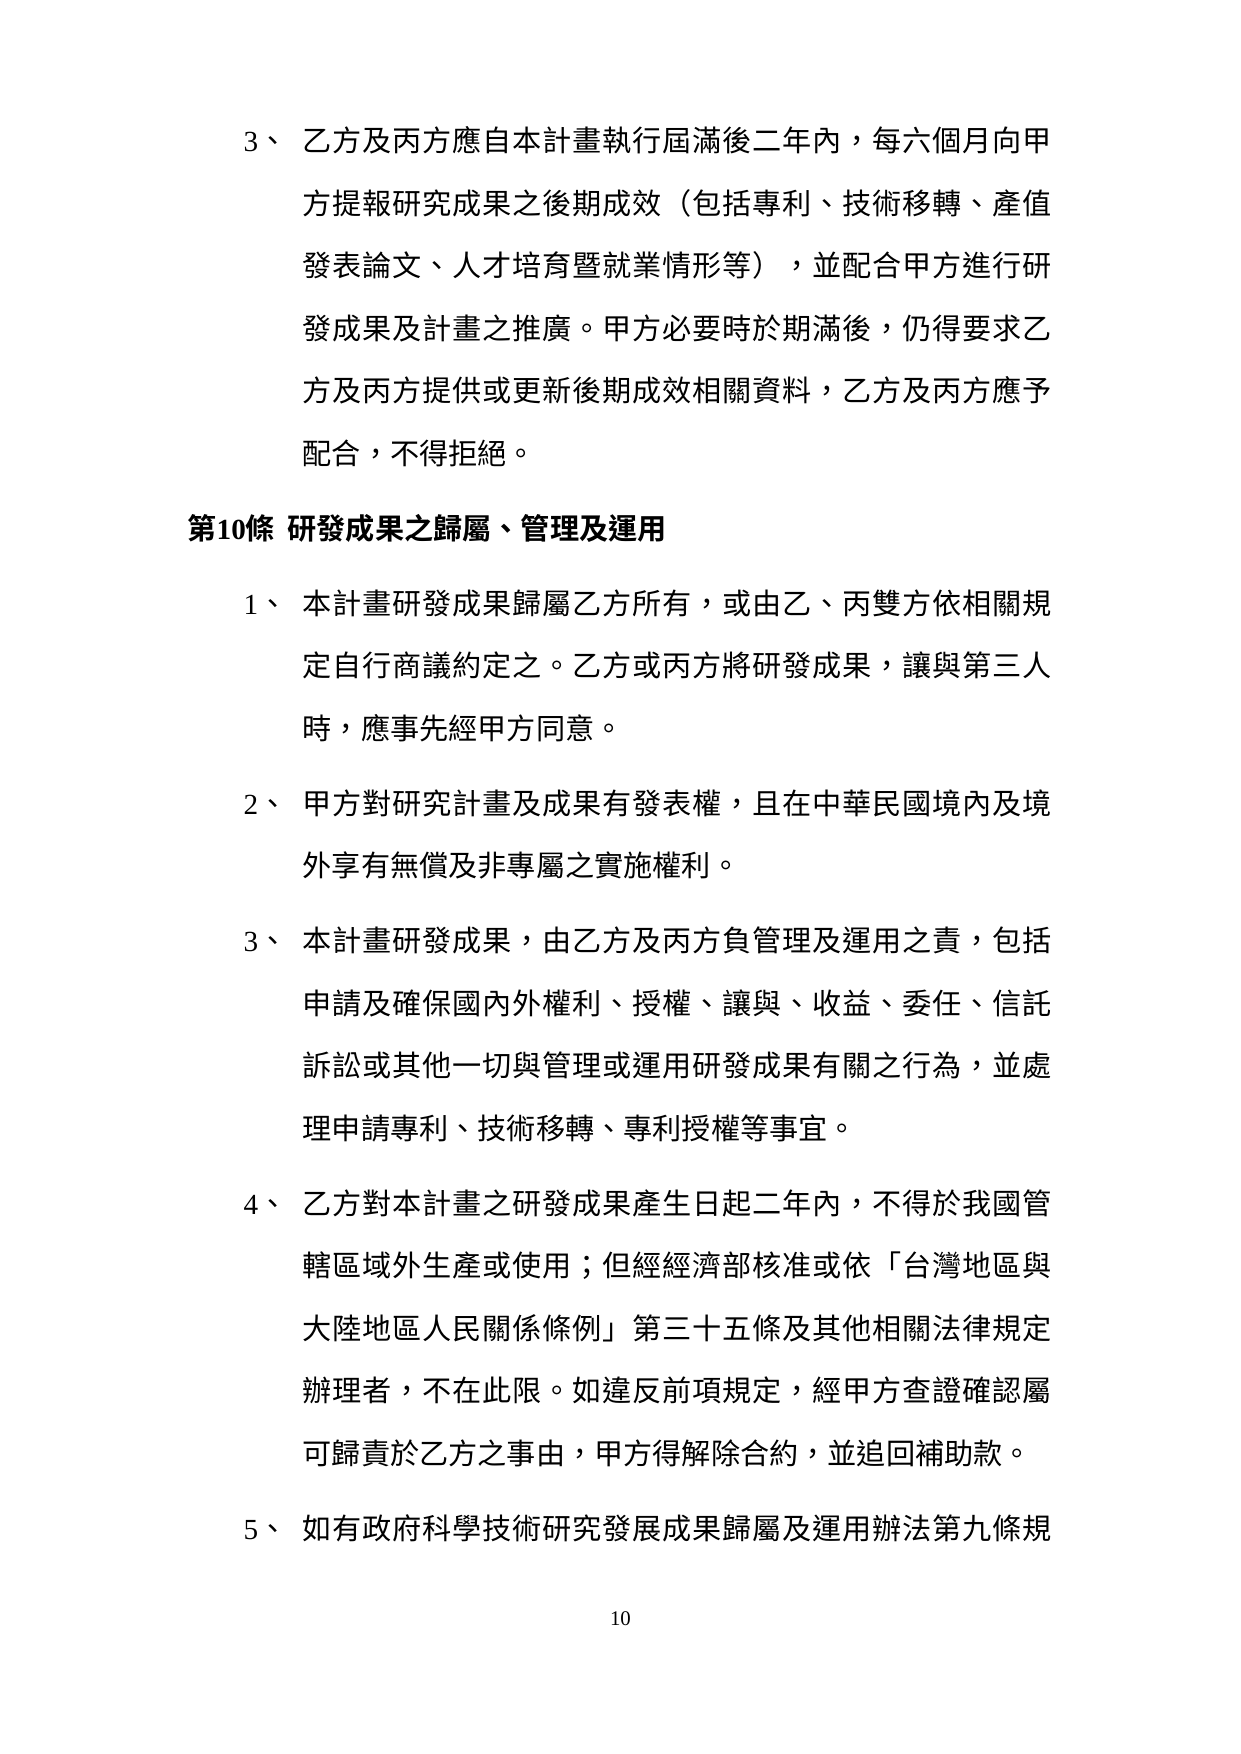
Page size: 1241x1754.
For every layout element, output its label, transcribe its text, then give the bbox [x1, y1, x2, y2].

list 乙方及丙方應自本計畫執行屆滿後二年內，每六個月向甲方提報研究成果之後期成效（包括專利、技術移轉、產值、發表論文、人才培育暨就業情形等），並配合甲方進行研發成果及計畫之推廣。甲方必要時於期滿後，仍得要求乙方及丙方提供或更新後期成效相關資料，乙方及丙方應予配合，不得拒絕。 [243, 97, 1053, 472]
list 乙方對本計畫之研發成果產生日起二年內，不得於我國管轄區域外生產或使用；但經經濟部核准或依「台灣地區與大陸地區人民關係條例」第三十五條及其他相關法律規定辦理者，不在此限。如違反前項規定，經甲方查證確認屬可歸責於乙方之事由，甲方得解除合約，並追回補助款。 [243, 1160, 1053, 1472]
list 如有政府科學技術研究發展成果歸屬及運用辦法第九條規 [243, 1485, 1053, 1547]
list 本計畫研發成果歸屬乙方所有，或由乙、丙雙方依相關規定自行商議約定之。乙方或丙方將研發成果，讓與第三人時，應事先經甲方同意。 [243, 560, 1053, 747]
list 甲方對研究計畫及成果有發表權，且在中華民國境內及境外享有無償及非專屬之實施權利。 [243, 760, 1053, 885]
list 本計畫研發成果，由乙方及丙方負管理及運用之責，包括申請及確保國內外權利、授權、讓與、收益、委任、信託、訴訟或其他一切與管理或運用研發成果有關之行為，並處理申請專利、技術移轉、專利授權等事宜。 [243, 897, 1053, 1147]
list 研發成果之歸屬、管理及運用 [187, 485, 1053, 547]
